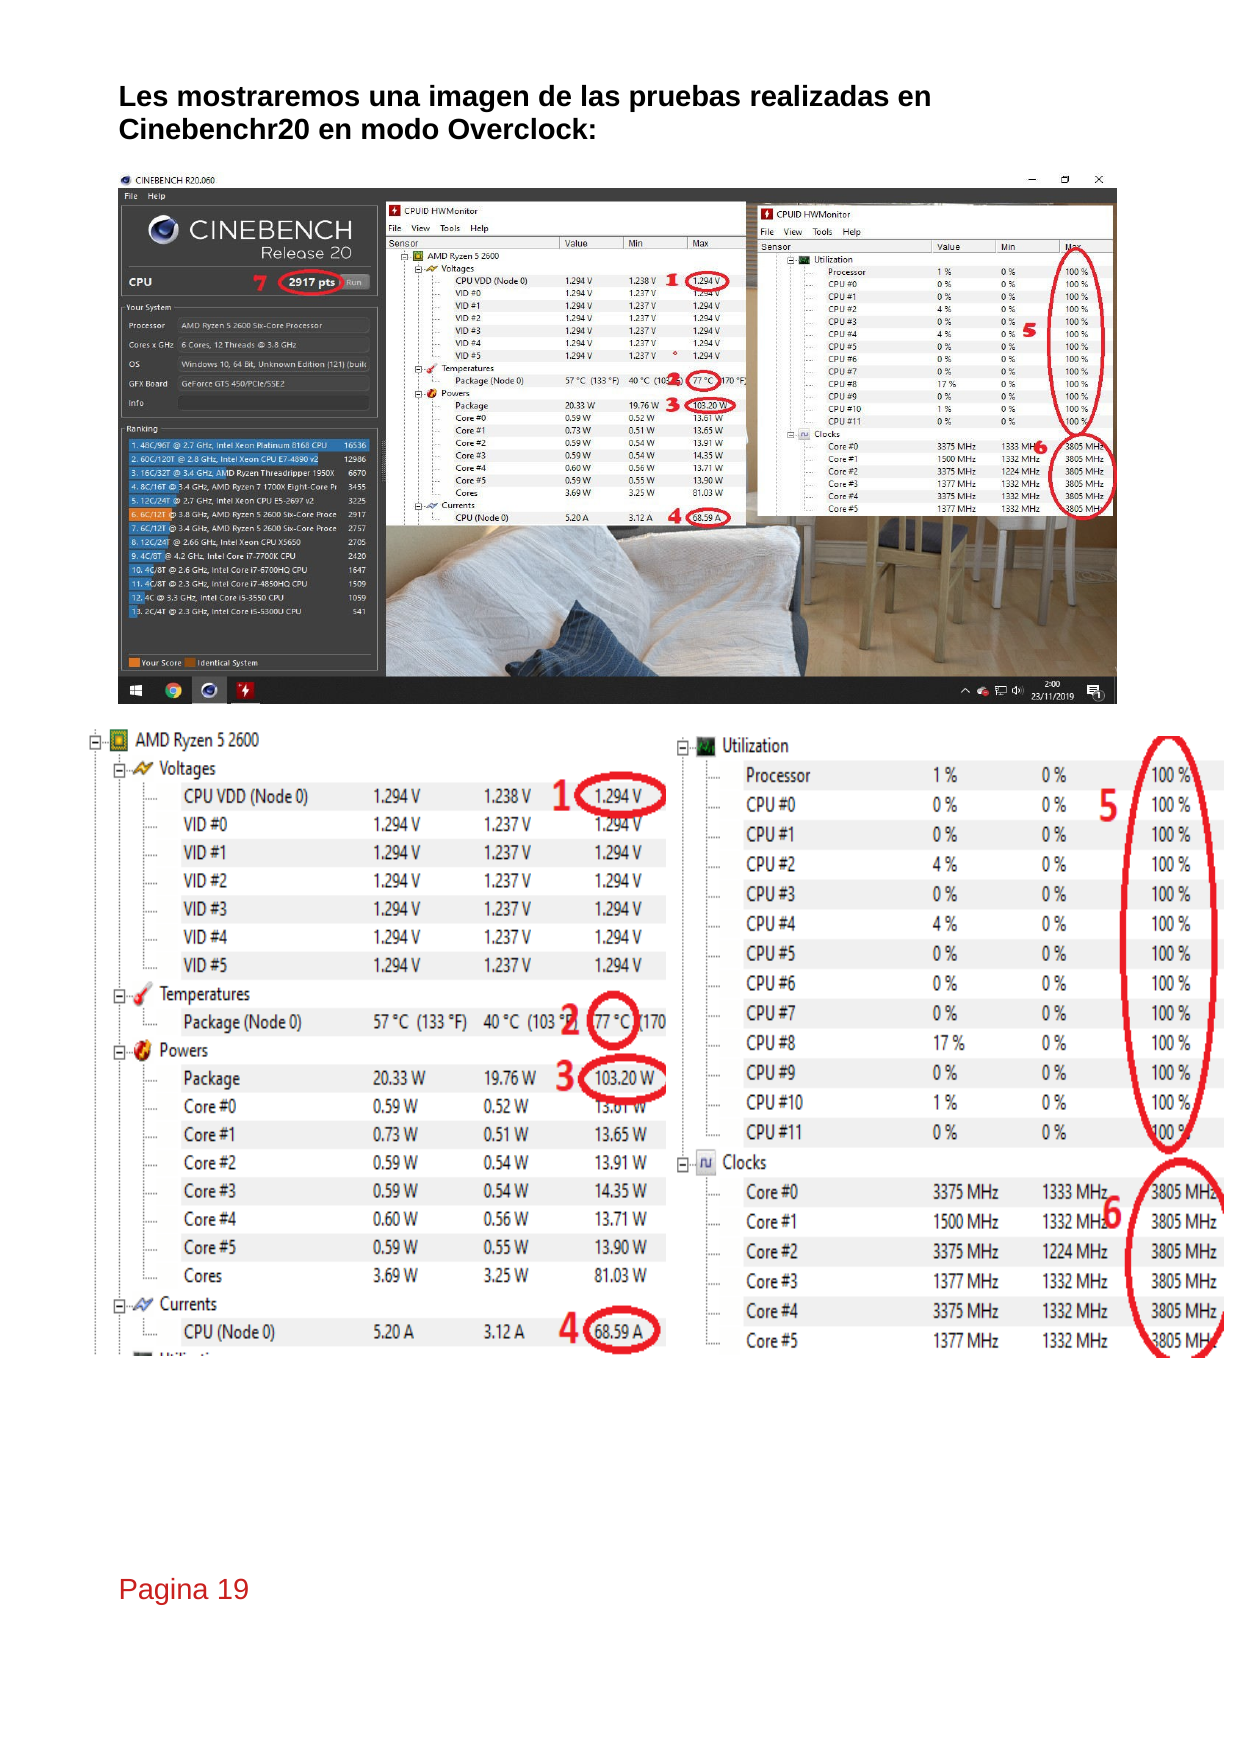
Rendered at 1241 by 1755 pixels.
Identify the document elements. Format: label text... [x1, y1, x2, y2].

picture [77, 728, 1224, 1358]
picture [118, 172, 1117, 704]
subtitle Les mostraremos una imagen de las pruebas realizadas en Cinebenchr20 en modo Overclock: [118, 79, 935, 146]
